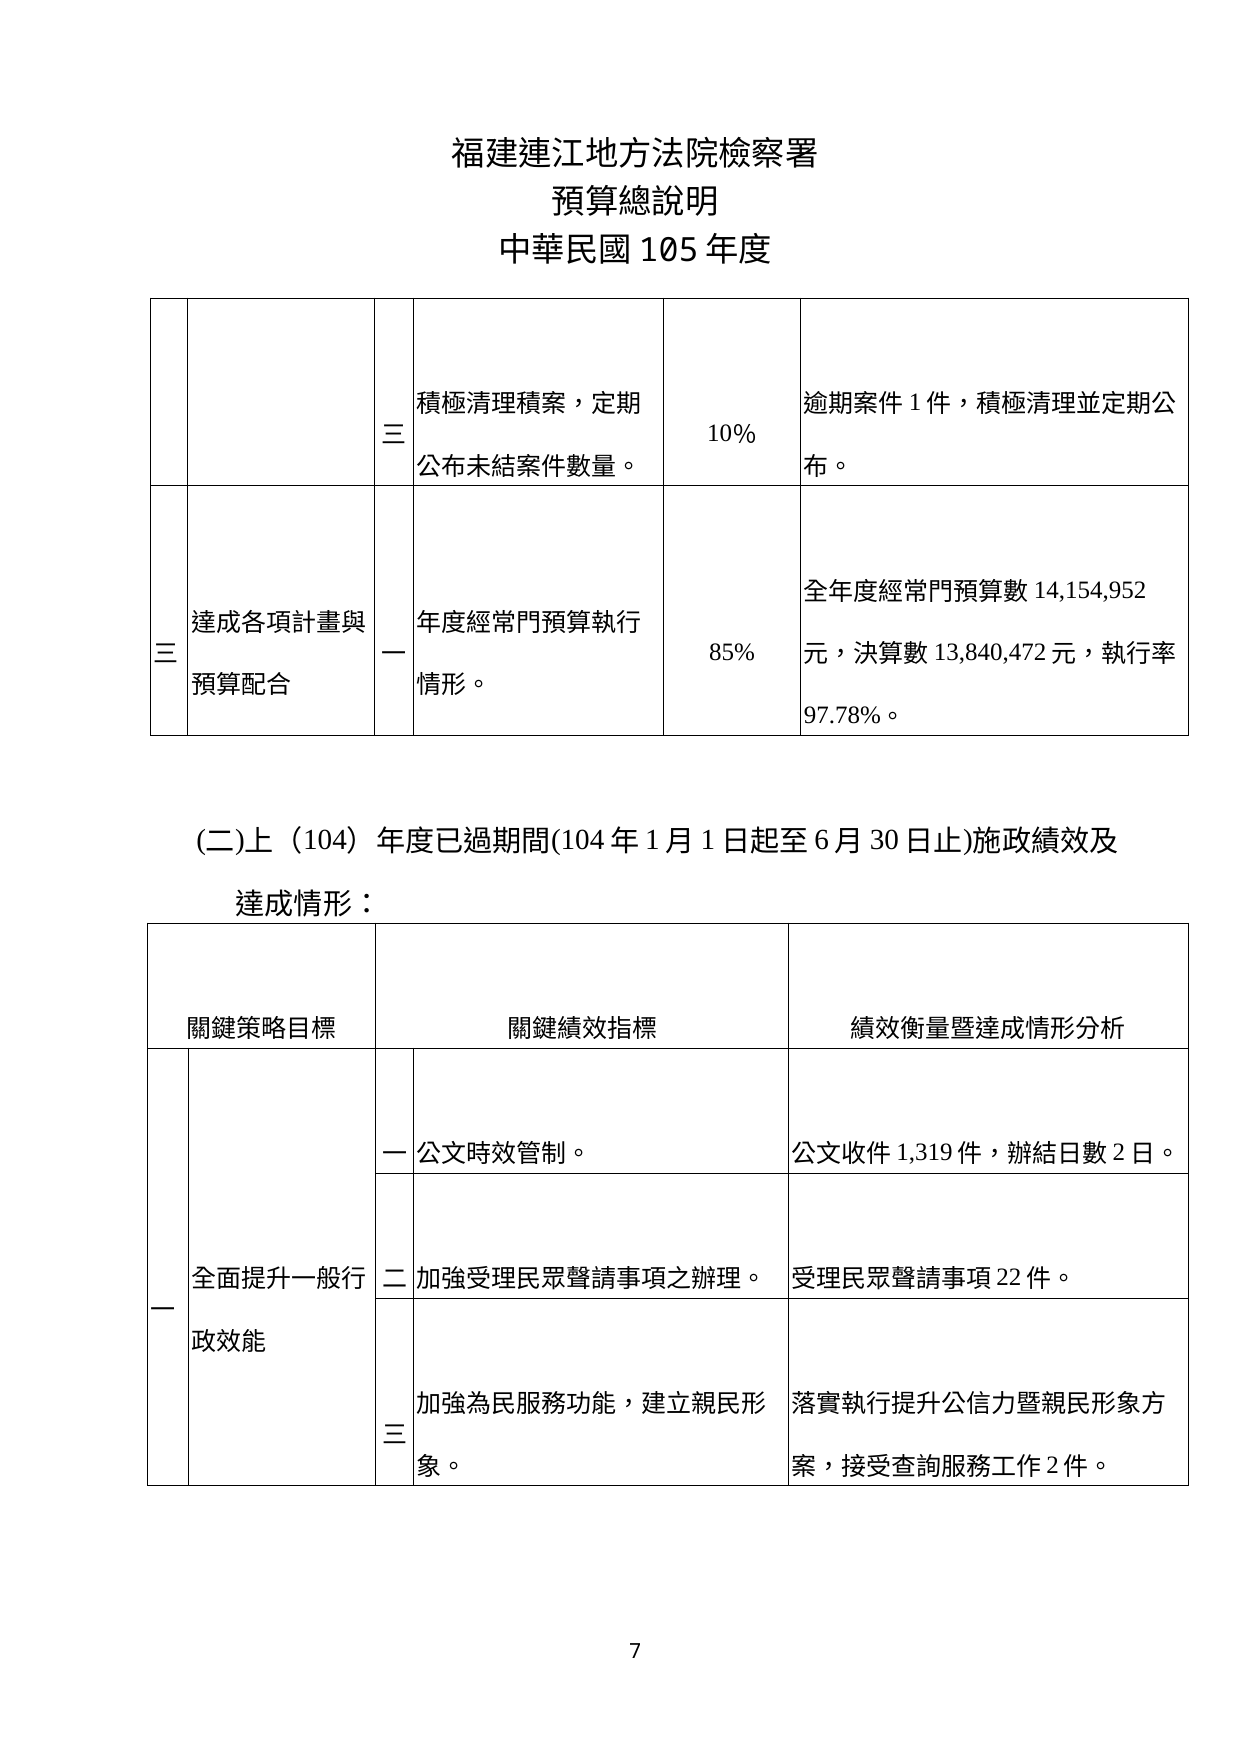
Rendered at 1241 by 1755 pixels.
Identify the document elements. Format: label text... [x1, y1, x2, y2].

table_cell 一 [376, 1049, 413, 1172]
table_cell 85% [664, 486, 800, 735]
table_cell 二 [376, 1174, 413, 1297]
table_cell 逾期案件1件，積極清理並定期公布。 [801, 299, 1188, 485]
table_cell 積極清理積案，定期公布未結案件數量。 [414, 299, 663, 485]
table_cell 落實執行提升公信力暨親民形象方案，接受查詢服務工作2件。 [789, 1299, 1188, 1485]
table_cell 10％ [664, 299, 800, 485]
table_header 關鍵績效指標 [376, 924, 788, 1047]
table_cell 三 [375, 299, 413, 485]
table_header 績效衡量暨達成情形分析 [789, 924, 1188, 1047]
table_cell 一 [148, 1049, 188, 1485]
table_cell 加強為民服務功能，建立親民形象。 [414, 1299, 788, 1485]
table_cell 達成各項計畫與預算配合 [188, 486, 374, 735]
table_cell 三 [151, 486, 187, 735]
table_cell 加強受理民眾聲請事項之辦理。 [414, 1174, 788, 1297]
table_cell 公文收件1,319件，辦結日數2日。 [789, 1049, 1188, 1172]
table_cell 受理民眾聲請事項22件。 [789, 1174, 1188, 1297]
text (二)上（104）年度已過期間(104年1月1日起至6月30日止)施政績效及達成情形： [196, 797, 1122, 922]
table_cell [151, 299, 187, 485]
table_cell 全年度經常門預算數14,154,952元，決算數13,840,472元，執行率97.78%。 [801, 486, 1188, 735]
table_cell 公文時效管制。 [414, 1049, 788, 1172]
table_header 關鍵策略目標 [148, 924, 375, 1047]
table_cell 三 [376, 1299, 413, 1485]
table_cell 年度經常門預算執行情形。 [414, 486, 663, 735]
table_cell 一 [375, 486, 413, 735]
table_cell 全面提升一般行政效能 [189, 1049, 375, 1485]
table_cell [188, 299, 374, 485]
